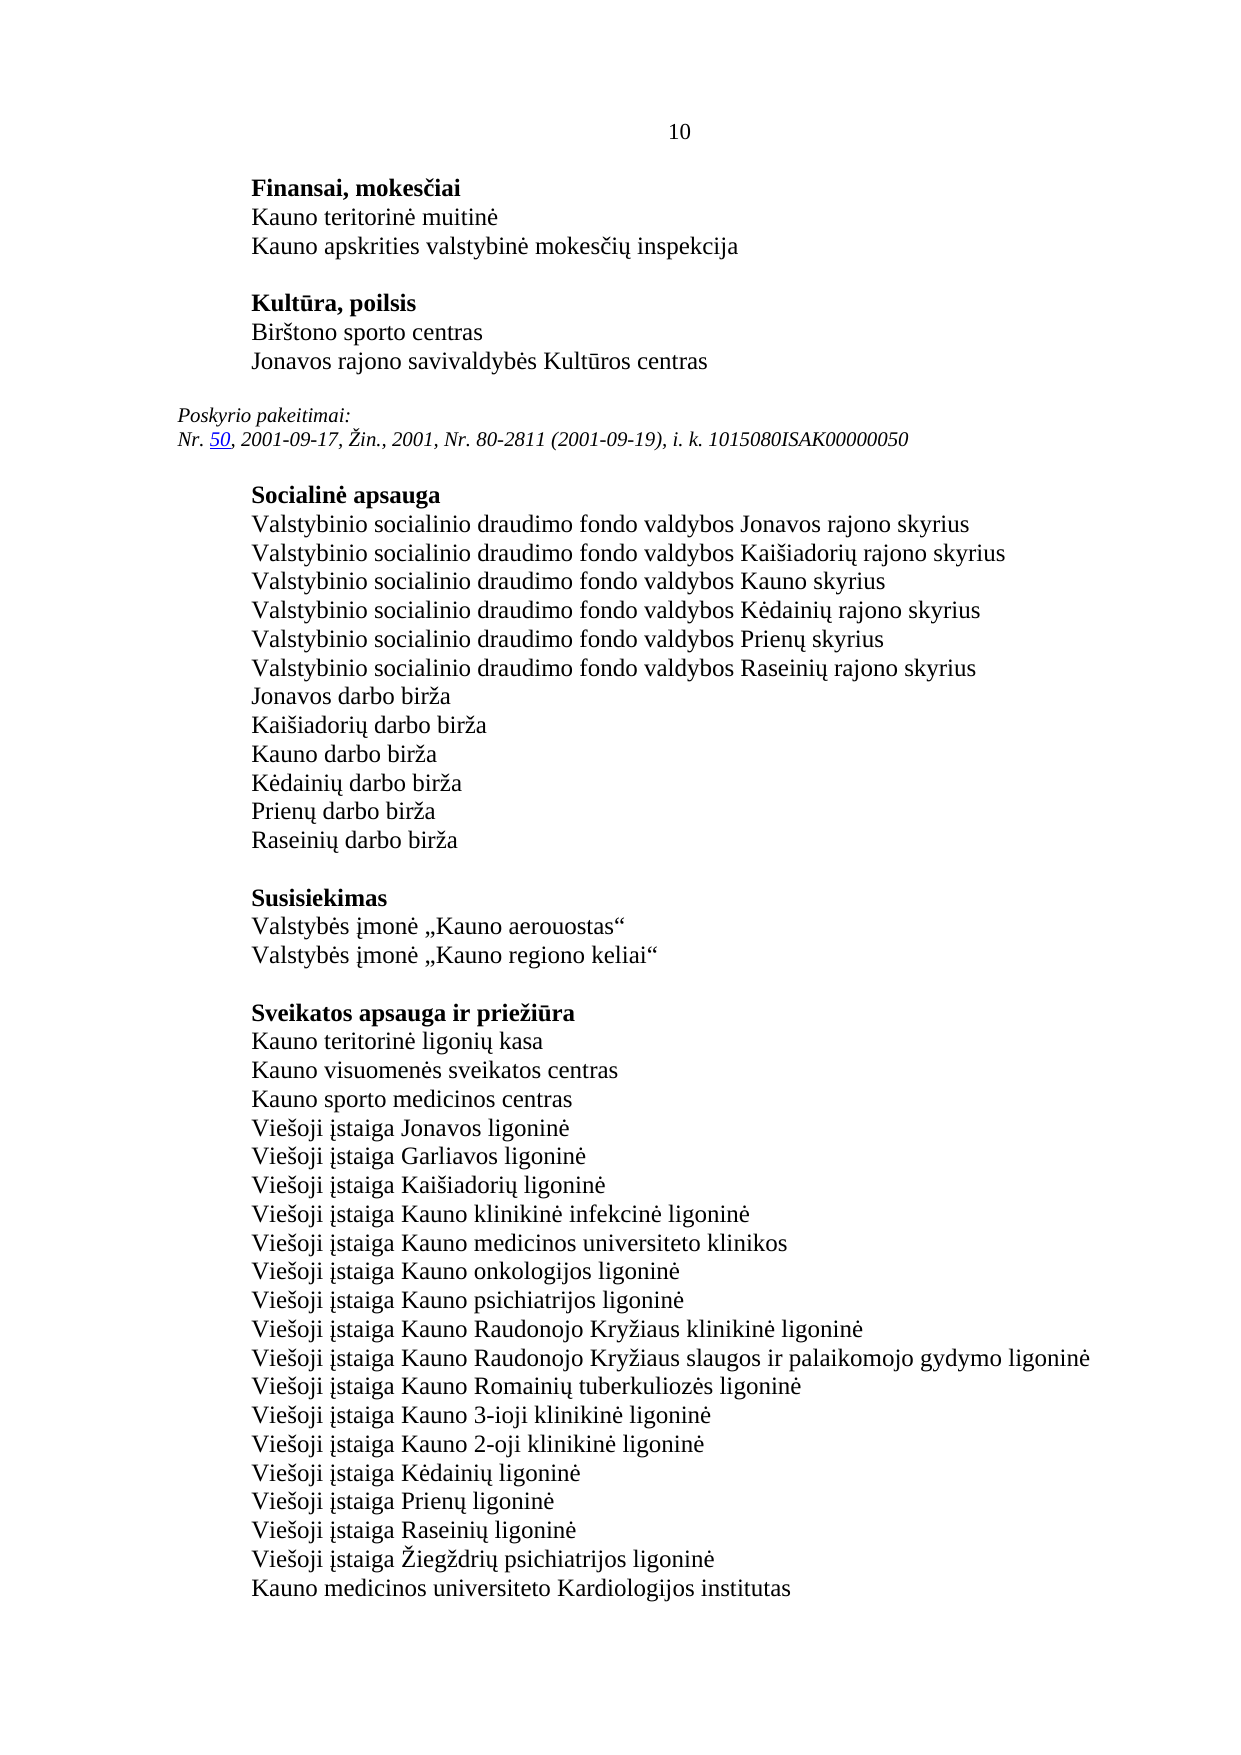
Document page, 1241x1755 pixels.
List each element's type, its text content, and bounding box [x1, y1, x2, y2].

text Viešoji įstaiga Kėdainių ligoninė [177, 1458, 1181, 1486]
text Viešoji įstaiga Garliavos ligoninė [177, 1141, 1181, 1170]
text Valstybinio socialinio draudimo fondo valdybos Kauno skyrius [177, 566, 1181, 595]
text Poskyrio pakeitimai: [177, 403, 1181, 427]
text Susisiekimas [177, 883, 1181, 911]
text Valstybės įmonė „Kauno aerouostas“ [177, 911, 1181, 940]
text Viešoji įstaiga Žiegždrių psichiatrijos ligoninė [177, 1544, 1181, 1573]
text Jonavos darbo birža [177, 681, 1181, 710]
text Raseinių darbo birža [177, 825, 1181, 854]
text Viešoji įstaiga Kauno medicinos universiteto klinikos [177, 1228, 1181, 1256]
text Kauno darbo birža [177, 739, 1181, 768]
text Viešoji įstaiga Kauno Raudonojo Kryžiaus slaugos ir palaikomojo gydymo ligoninė [177, 1343, 1181, 1371]
text Kėdainių darbo birža [177, 768, 1181, 796]
text Prienų darbo birža [177, 796, 1181, 825]
text Kultūra, poilsis [177, 288, 1181, 317]
text Viešoji įstaiga Kauno Raudonojo Kryžiaus klinikinė ligoninė [177, 1314, 1181, 1343]
text Valstybinio socialinio draudimo fondo valdybos Jonavos rajono skyrius [177, 509, 1181, 538]
text Viešoji įstaiga Kauno onkologijos ligoninė [177, 1256, 1181, 1285]
text Valstybinio socialinio draudimo fondo valdybos Raseinių rajono skyrius [177, 653, 1181, 681]
text Sveikatos apsauga ir priežiūra [177, 998, 1181, 1026]
text Viešoji įstaiga Kaišiadorių ligoninė [177, 1170, 1181, 1199]
text Kauno sporto medicinos centras [177, 1084, 1181, 1113]
text Viešoji įstaiga Kauno klinikinė infekcinė ligoninė [177, 1199, 1181, 1228]
text Viešoji įstaiga Raseinių ligoninė [177, 1515, 1181, 1544]
text Kaišiadorių darbo birža [177, 710, 1181, 739]
text Kauno teritorinė muitinė [177, 202, 1181, 231]
text Valstybinio socialinio draudimo fondo valdybos Kaišiadorių rajono skyrius [177, 538, 1181, 566]
text Viešoji įstaiga Kauno psichiatrijos ligoninė [177, 1285, 1181, 1314]
text Viešoji įstaiga Jonavos ligoninė [177, 1113, 1181, 1141]
text Kauno apskrities valstybinė mokesčių inspekcija [177, 231, 1181, 259]
text Viešoji įstaiga Kauno 2-oji klinikinė ligoninė [177, 1429, 1181, 1458]
text Nr. 50, 2001-09-17, Žin., 2001, Nr. 80-2811 (2001-09-19), i. k. 1015080ISAK00000050 [177, 427, 1181, 451]
text Valstybinio socialinio draudimo fondo valdybos Kėdainių rajono skyrius [177, 595, 1181, 624]
text Birštono sporto centras [177, 317, 1181, 346]
text Kauno teritorinė ligonių kasa [177, 1026, 1181, 1055]
text Jonavos rajono savivaldybės Kultūros centras [177, 346, 1181, 374]
text Kauno visuomenės sveikatos centras [177, 1055, 1181, 1084]
text Valstybės įmonė „Kauno regiono keliai“ [177, 940, 1181, 969]
text Viešoji įstaiga Kauno Romainių tuberkuliozės ligoninė [177, 1371, 1181, 1400]
text Kauno medicinos universiteto Kardiologijos institutas [177, 1573, 1181, 1601]
text Socialinė apsauga [177, 480, 1181, 509]
text Viešoji įstaiga Kauno 3-ioji klinikinė ligoninė [177, 1400, 1181, 1429]
text Valstybinio socialinio draudimo fondo valdybos Prienų skyrius [177, 624, 1181, 653]
text Viešoji įstaiga Prienų ligoninė [177, 1486, 1181, 1515]
text Finansai, mokesčiai [177, 173, 1181, 202]
